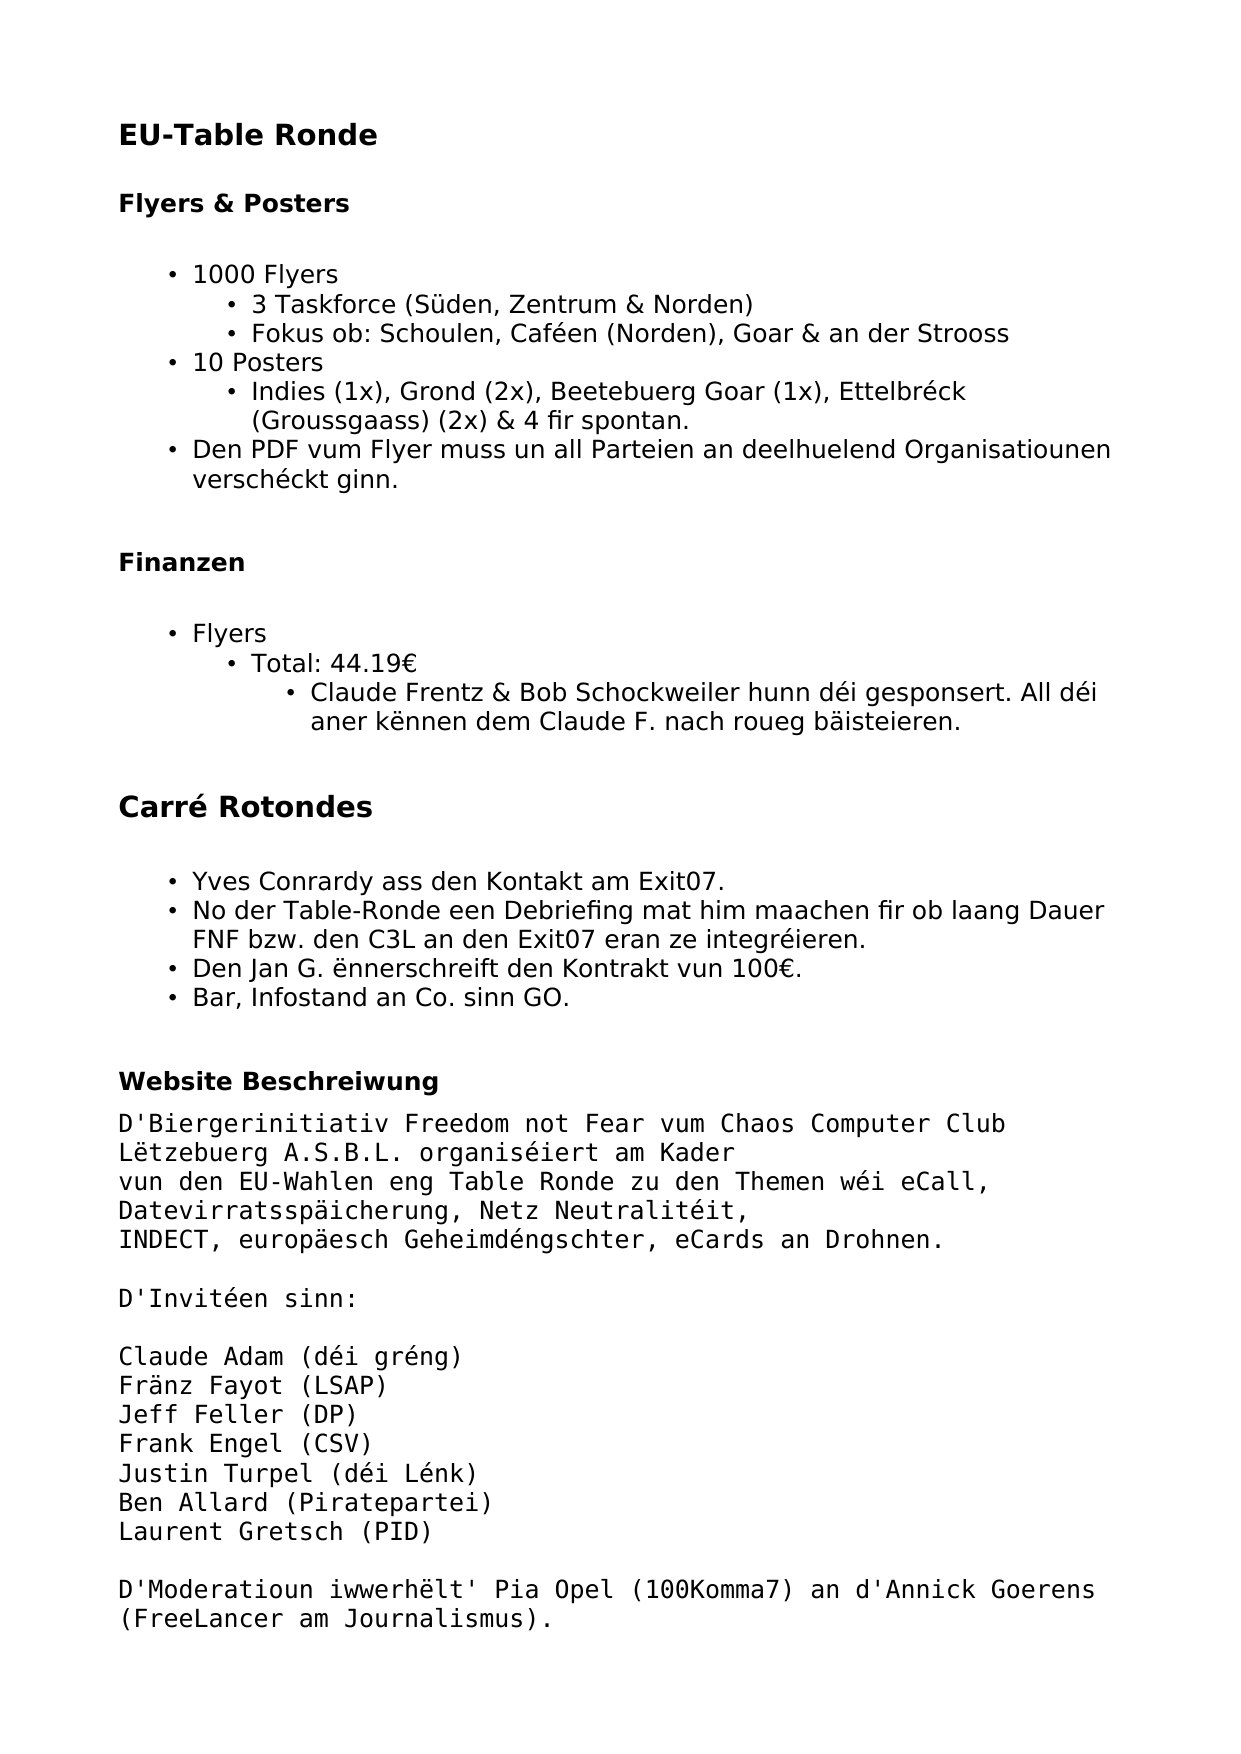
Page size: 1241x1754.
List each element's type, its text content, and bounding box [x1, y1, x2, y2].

subtitle Finanzen [118, 548, 1122, 578]
list 1000 Flyers [177, 261, 1122, 290]
subtitle EU-Table Ronde [118, 118, 1122, 152]
list Den Jan G. ënnerschreift den Kontrakt vun 100€. [177, 954, 1122, 983]
list Yves Conrardy ass den Kontakt am Exit07. [177, 867, 1122, 896]
list No der Table-Ronde een Debriefing mat him maachen fir ob laang Dauer FNF bzw. den C3L an den Exit07 eran ze integréieren. [177, 896, 1122, 954]
subtitle Flyers & Posters [118, 189, 1122, 219]
list 10 Posters [177, 348, 1122, 377]
list 3 Taskforce (Süden, Zentrum & Norden) [236, 290, 1122, 319]
list Bar, Infostand an Co. sinn GO. [177, 983, 1122, 1013]
list Flyers [177, 620, 1122, 649]
list Den PDF vum Flyer muss un all Parteien an deelhuelend Organisatiounen verschéckt ginn. [177, 436, 1122, 494]
subtitle Website Beschreiwung [118, 1067, 1122, 1096]
text D'Biergerinitiativ Freedom not Fear vum Chaos Computer Club Lëtzebuerg A.S.B.L. organiséiert am Kader vun den EU-Wahlen eng Table Ronde zu den Themen wéi eCall, Datevirratsspäicherung, Netz Neutralitéit, INDECT, europäesch Geheimdéngschter, eCards an Drohnen. D'Invitéen sinn: Claude Adam (déi gréng) Fränz Fayot (LSAP) Jeff Feller (DP) Frank Engel (CSV) Justin Turpel (déi Lénk) Ben Allard (Piratepartei) Laurent Gretsch (PID) D'Moderatioun iwwerhëlt' Pia Opel (100Komma7) an d'Annick Goerens (FreeLancer am Journalismus). [118, 1109, 1122, 1634]
subtitle Carré Rotondes [118, 791, 1122, 825]
list Indies (1x), Grond (2x), Beetebuerg Goar (1x), Ettelbréck (Groussgaass) (2x) & 4 fir spontan. [236, 377, 1122, 436]
list Fokus ob: Schoulen, Caféen (Norden), Goar & an der Strooss [236, 319, 1122, 348]
list Total: 44.19€ [236, 649, 1122, 678]
list Claude Frentz & Bob Schockweiler hunn déi gesponsert. All déi aner kënnen dem Claude F. nach roueg bäisteieren. [295, 678, 1122, 736]
